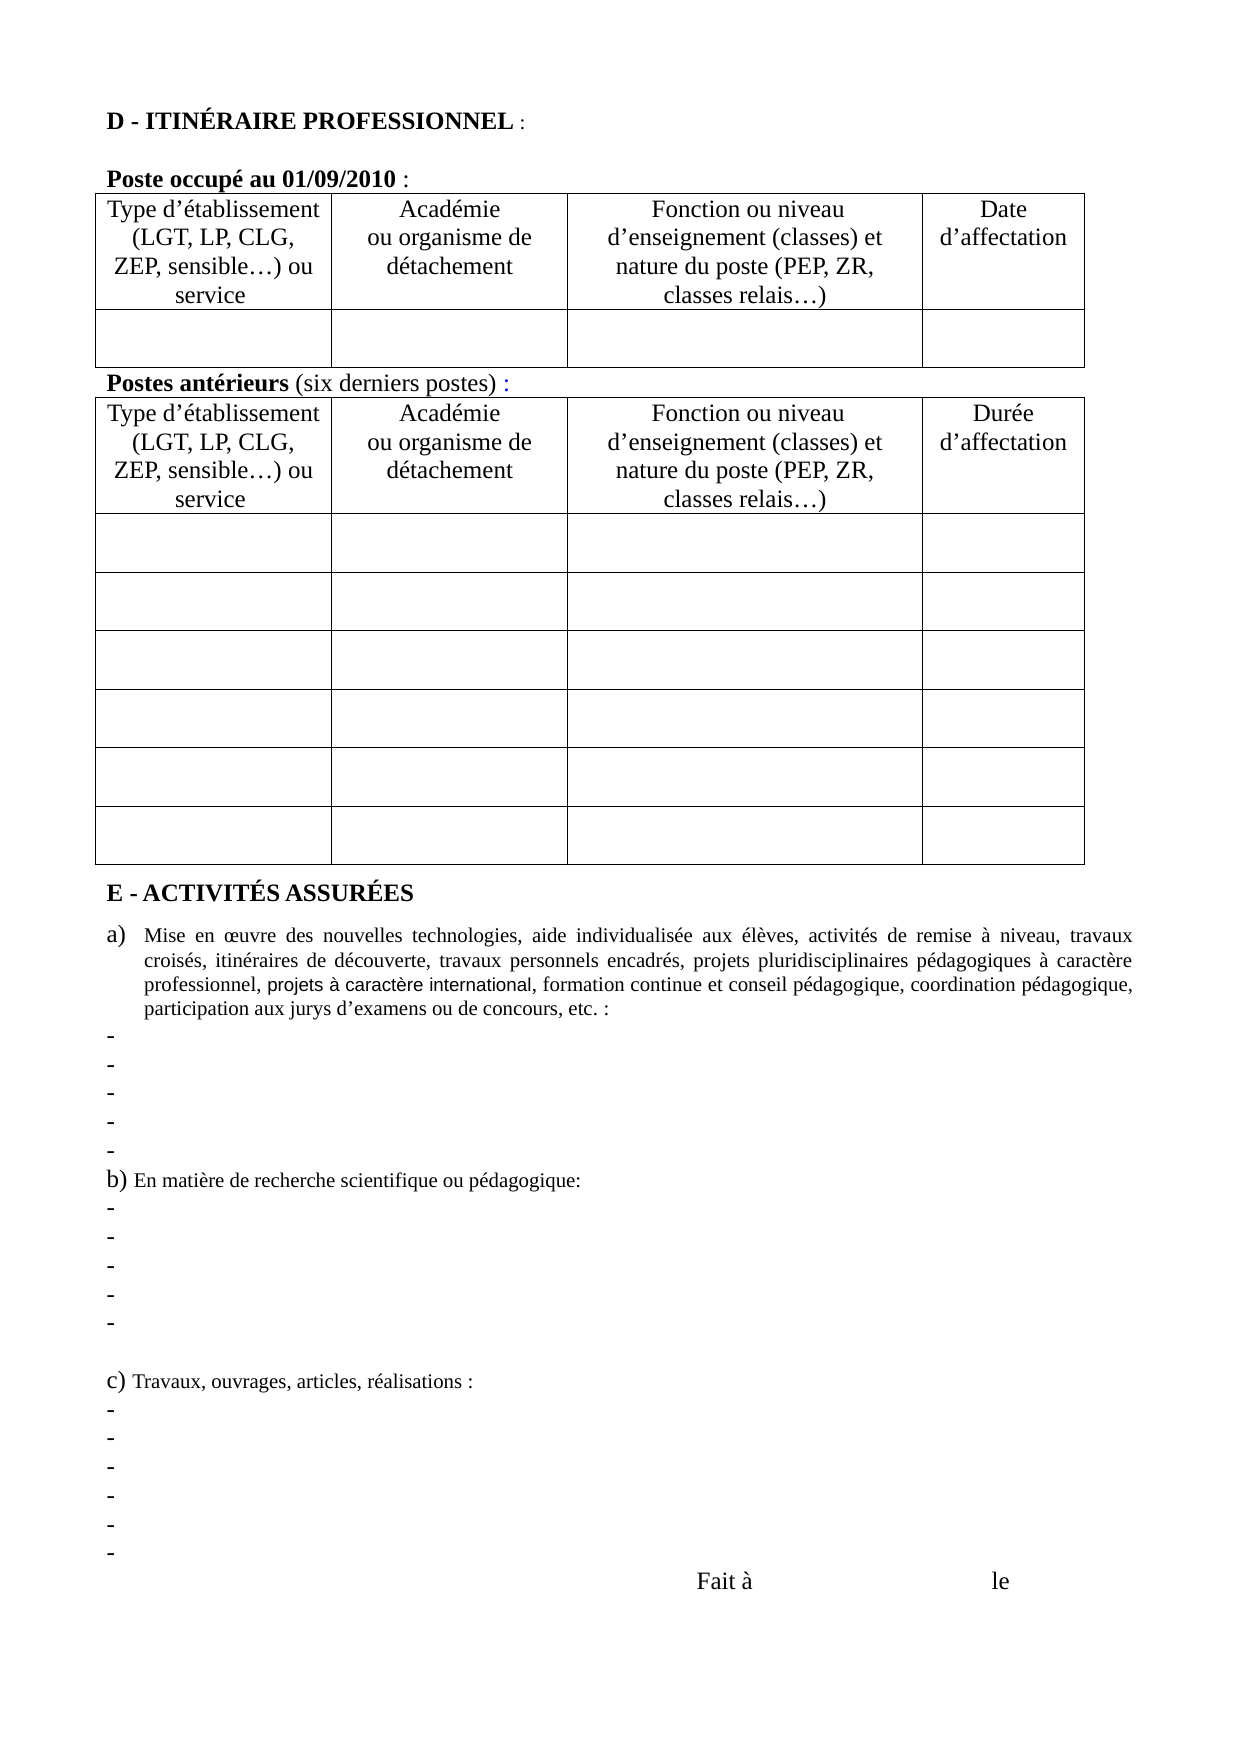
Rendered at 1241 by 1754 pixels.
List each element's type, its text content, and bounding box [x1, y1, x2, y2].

text - [106, 1394, 1134, 1422]
table_cell [332, 631, 567, 689]
text - [106, 1451, 1134, 1480]
text b) En matière de recherche scientifique ou pédagogique: [106, 1164, 1134, 1192]
table_cell [568, 631, 922, 689]
table_cell [568, 310, 922, 367]
table_header Type d’établissement (LGT, LP, CLG, ZEP, sensible…) ou service [96, 398, 331, 513]
text - [106, 1106, 1134, 1135]
table_cell [568, 573, 922, 630]
table_cell [332, 748, 567, 806]
table_header Durée d’affectation [923, 398, 1084, 513]
table_cell [923, 514, 1084, 572]
table_cell [96, 807, 331, 864]
text - [106, 1192, 1134, 1221]
text - [106, 1077, 1134, 1106]
table_header Académie ou organisme de détachement [332, 398, 567, 513]
text Postes antérieurs (six derniers postes) : [106, 368, 1134, 397]
table_cell [332, 807, 567, 864]
table_cell [923, 573, 1084, 630]
table_cell [332, 573, 567, 630]
table_cell [96, 310, 331, 367]
text - [106, 1135, 1134, 1164]
table_cell [96, 514, 331, 572]
text - [106, 1279, 1134, 1307]
table_cell [568, 514, 922, 572]
table_header Fonction ou niveau d’enseignement (classes) et nature du poste (PEP, ZR, classes relais…) [568, 398, 922, 513]
table_cell [332, 514, 567, 572]
table_cell [332, 690, 567, 747]
text - [106, 1049, 1134, 1077]
table_header Type d’établissement (LGT, LP, CLG, ZEP, sensible…) ou service [96, 194, 331, 309]
text - [106, 1509, 1134, 1537]
text - [106, 1307, 1134, 1336]
table_cell [568, 690, 922, 747]
table_cell [923, 807, 1084, 864]
table_header Académie ou organisme de détachement [332, 194, 567, 309]
text Poste occupé au 01/09/2010 : [106, 164, 1134, 193]
table_cell [332, 310, 567, 367]
list Mise en œuvre des nouvelles technologies, aide individualisée aux élèves, activités de remise à niveau, travaux croisés, itinéraires de découverte, travaux personnels encadrés, projets pluridisciplinaires pédagogiques à caractère professionnel, projets à caractère international, formation continue et conseil pédagogique, coordination pédagogique, participation aux jurys d’examens ou de concours, etc. : [106, 919, 1134, 1020]
table_cell [96, 573, 331, 630]
text - [106, 1537, 1134, 1566]
text Fait à le [623, 1566, 1134, 1595]
table_cell [923, 310, 1084, 367]
table_cell [568, 807, 922, 864]
table_cell [923, 631, 1084, 689]
text - [106, 1250, 1134, 1279]
text - [106, 1020, 1134, 1049]
table_cell [96, 748, 331, 806]
text E - ActivitÉs assurÉes [106, 878, 1134, 907]
text - [106, 1480, 1134, 1509]
table_header Fonction ou niveau d’enseignement (classes) et nature du poste (PEP, ZR, classes relais…) [568, 194, 922, 309]
text - [106, 1221, 1134, 1250]
text - [106, 1422, 1134, 1451]
table_cell [96, 690, 331, 747]
table_cell [923, 690, 1084, 747]
table_cell [96, 631, 331, 689]
table_cell [568, 748, 922, 806]
table_cell [923, 748, 1084, 806]
text c) Travaux, ouvrages, articles, réalisations : [106, 1365, 1134, 1394]
table_header Date d’affectation [923, 194, 1084, 309]
text D - ITINÉRAIRE PROFESSIONNEL : [106, 106, 1134, 135]
